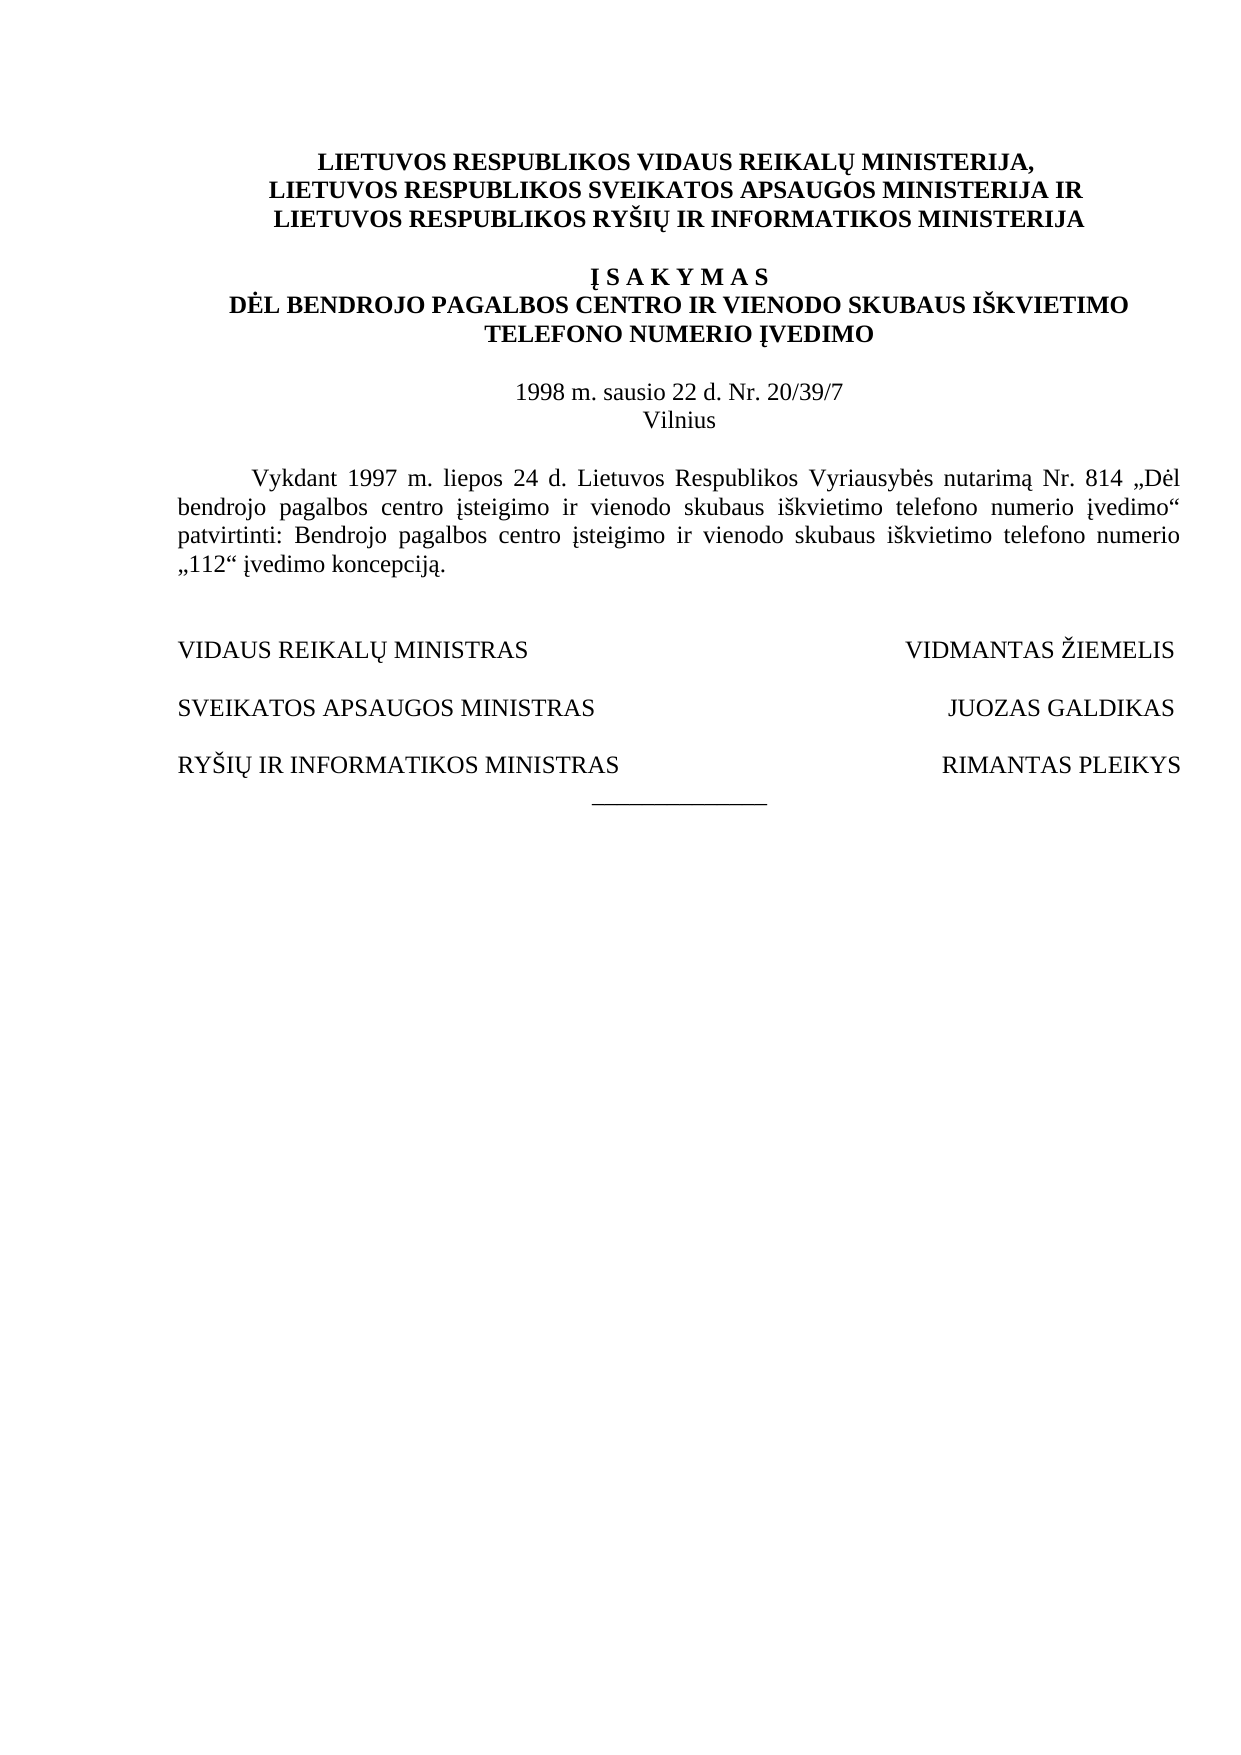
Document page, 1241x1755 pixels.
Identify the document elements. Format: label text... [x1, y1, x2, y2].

text 1998 m. sausio 22 d. Nr. 20/39/7 [177, 377, 1181, 406]
text LIETUVOS RESPUBLIKOS RYŠIŲ IR INFORMATIKOS MINISTERIJA [177, 204, 1181, 233]
text SVEIKATOS APSAUGOS MINISTRAS JUOZAS GALDIKAS [177, 693, 1181, 722]
text DĖL BENDROJO PAGALBOS CENTRO IR VIENODO SKUBAUS IŠKVIETIMO TELEFONO NUMERIO ĮVEDIMO [177, 291, 1181, 348]
text LIETUVOS RESPUBLIKOS SVEIKATOS APSAUGOS MINISTERIJA IR [177, 176, 1181, 204]
text ______________ [177, 779, 1181, 808]
text Vykdant 1997 m. liepos 24 d. Lietuvos Respublikos Vyriausybės nutarimą Nr. 814 „Dėl bendrojo pagalbos centro įsteigimo ir vienodo skubaus iškvietimo telefono numerio įvedimo“ patvirtinti: Bendrojo pagalbos centro įsteigimo ir vienodo skubaus iškvietimo telefono numerio „112“ įvedimo koncepciją. [177, 463, 1181, 578]
text VIDAUS REIKALŲ MINISTRAS VIDMANTAS ŽIEMELIS [177, 636, 1181, 664]
text RYŠIŲ IR INFORMATIKOS MINISTRAS RIMANTAS PLEIKYS [177, 751, 1181, 779]
text LIETUVOS RESPUBLIKOS VIDAUS REIKALŲ MINISTERIJA, [177, 147, 1181, 176]
text Į S A K Y M A S [177, 262, 1181, 291]
text Vilnius [177, 406, 1181, 434]
